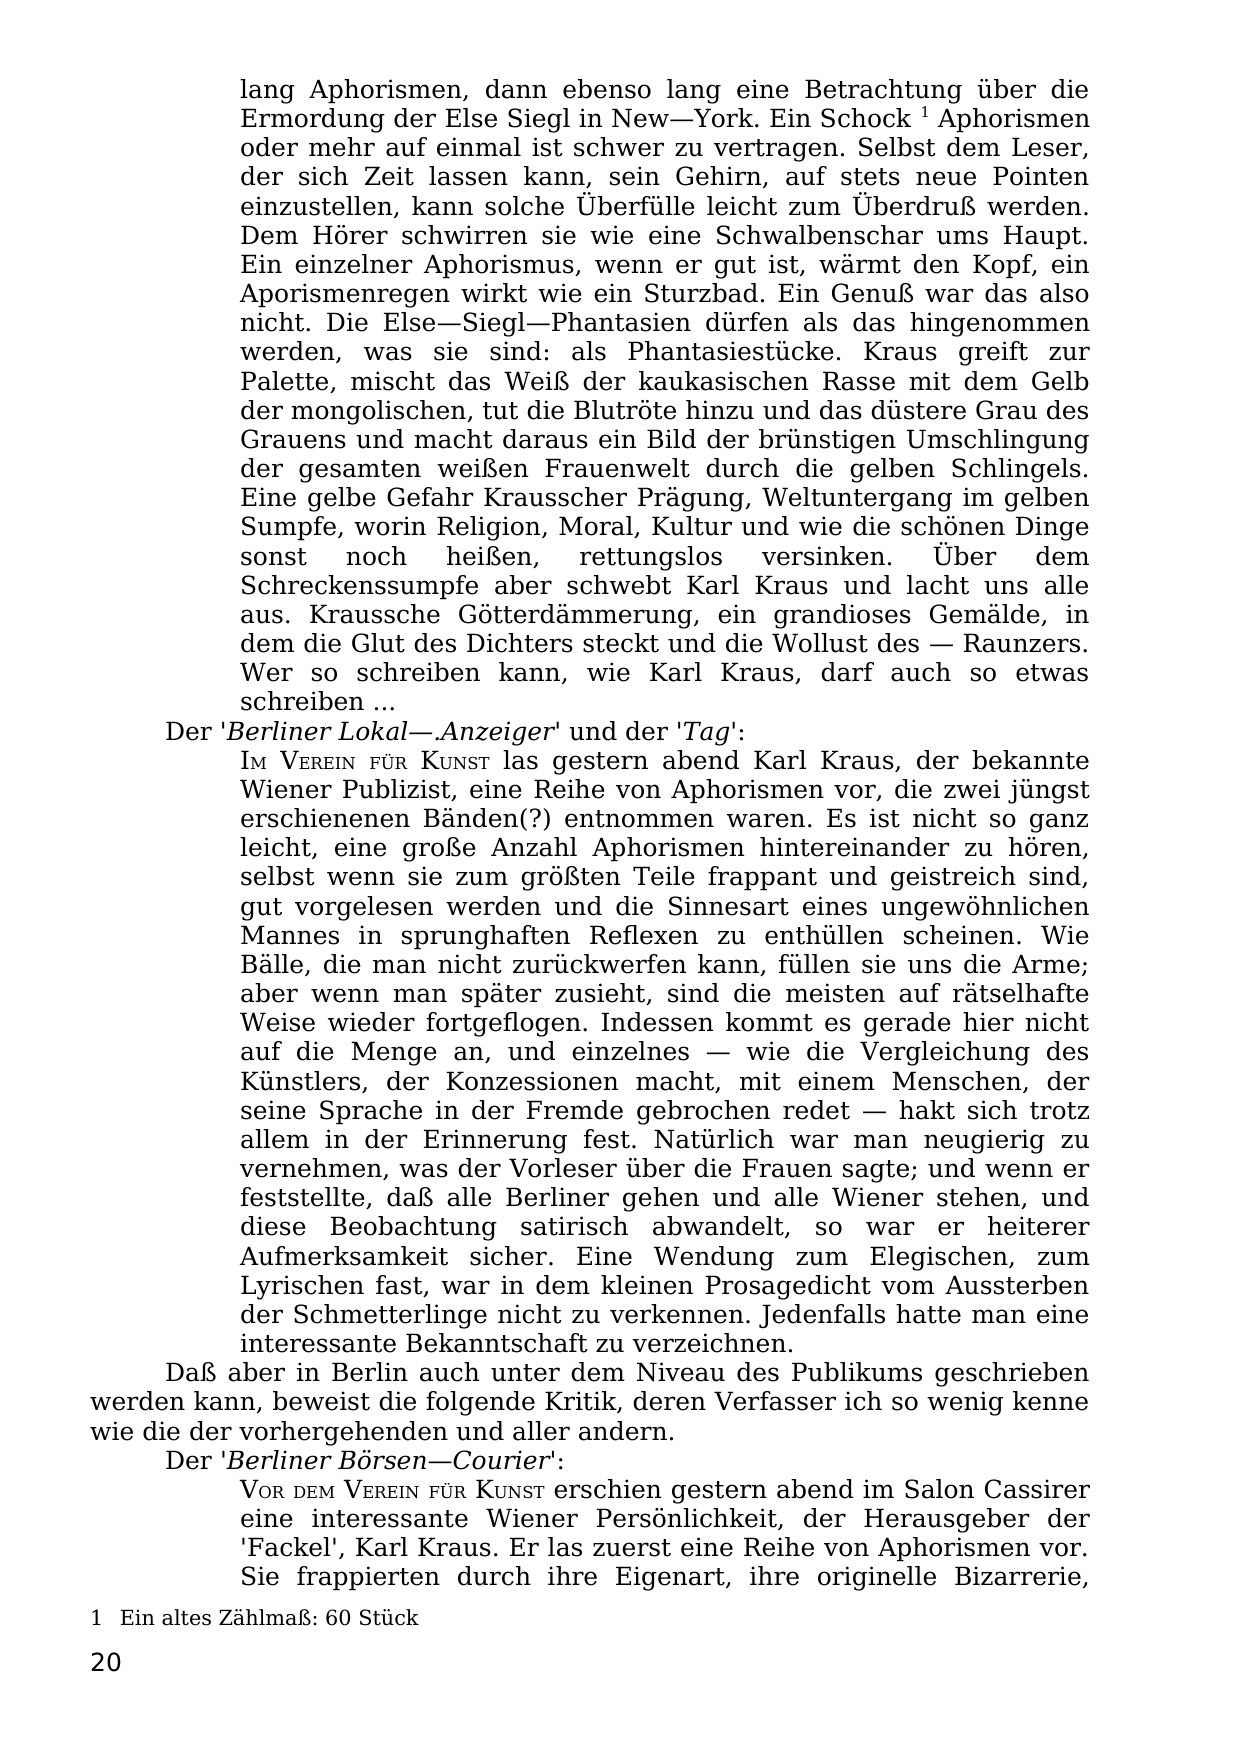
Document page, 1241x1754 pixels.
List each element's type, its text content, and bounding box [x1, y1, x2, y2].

text Der 'Berliner Lokal—.Anzeiger' und der 'Tag': [90, 717, 1091, 746]
text Ein altes Zählmaß: 60 Stück [90, 1606, 1091, 1631]
text Daß aber in Berlin auch unter dem Niveau des Publikums geschrieben werden kann, beweist die folgende Kritik, deren Verfasser ich so wenig kenne wie die der vorhergehenden und aller andern. [90, 1358, 1091, 1446]
text Vor dem Verein für Kunst erschien gestern abend im Salon Cassirer eine interessante Wiener Persönlichkeit, der Herausgeber der 'Fackel', Karl Kraus. Er las zuerst eine Reihe von Aphorismen vor. Sie frappierten durch ihre Eigenart, ihre originelle Bizarrerie, [240, 1475, 1091, 1592]
text Im Verein für Kunst las gestern abend Karl Kraus, der bekannte Wiener Publizist, eine Reihe von Aphorismen vor, die zwei jüngst erschienenen Bänden(?) entnommen waren. Es ist nicht so ganz leicht, eine große Anzahl Aphorismen hintereinander zu hören, selbst wenn sie zum größten Teile frappant und geistreich sind, gut vorgelesen werden und die Sinnesart eines ungewöhnlichen Mannes in sprunghaften Reflexen zu enthüllen scheinen. Wie Bälle, die man nicht zurückwerfen kann, füllen sie uns die Arme; aber wenn man später zusieht, sind die meisten auf rätselhafte Weise wieder fortgeflogen. Indessen kommt es gerade hier nicht auf die Menge an, und einzelnes — wie die Vergleichung des Künstlers, der Konzessionen macht, mit einem Menschen, der seine Sprache in der Fremde gebrochen redet — hakt sich trotz allem in der Erinnerung fest. Natürlich war man neugierig zu vernehmen, was der Vorleser über die Frauen sagte; und wenn er feststellte, daß alle Berliner gehen und alle Wiener stehen, und diese Beobachtung satirisch abwandelt, so war er heiterer Aufmerksamkeit sicher. Eine Wendung zum Elegischen, zum Lyrischen fast, war in dem kleinen Prosagedicht vom Aussterben der Schmetterlinge nicht zu verkennen. Jedenfalls hatte man eine interessante Bekanntschaft zu verzeichnen. [240, 746, 1091, 1358]
text Der 'Berliner Börsen—Courier': [90, 1446, 1091, 1475]
text lang Aphorismen, dann ebenso lang eine Betrachtung über die Ermordung der Else Siegl in New—York. Ein Schock Aphorismen oder mehr auf einmal ist schwer zu vertragen. Selbst dem Leser, der sich Zeit lassen kann, sein Gehirn, auf stets neue Pointen einzustellen, kann solche Überfülle leicht zum Überdruß werden. Dem Hörer schwirren sie wie eine Schwalbenschar ums Haupt. Ein einzelner Aphorismus, wenn er gut ist, wärmt den Kopf, ein Aporismenregen wirkt wie ein Sturzbad. Ein Genuß war das also nicht. Die Else—Siegl—Phantasien dürfen als das hingenommen werden, was sie sind: als Phantasiestücke. Kraus greift zur Palette, mischt das Weiß der kaukasischen Rasse mit dem Gelb der mongolischen, tut die Blutröte hinzu und das düstere Grau des Grauens und macht daraus ein Bild der brünstigen Umschlingung der gesamten weißen Frauenwelt durch die gelben Schlingels. Eine gelbe Gefahr Krausscher Prägung, Weltuntergang im gelben Sumpfe, worin Religion, Moral, Kultur und wie die schönen Dinge sonst noch heißen, rettungslos versinken. Über dem Schreckenssumpfe aber schwebt Karl Kraus und lacht uns alle aus. Kraussche Götterdämmerung, ein grandioses Gemälde, in dem die Glut des Dichters steckt und die Wollust des — Raunzers. Wer so schreiben kann, wie Karl Kraus, darf auch so etwas schreiben ... [240, 75, 1091, 717]
